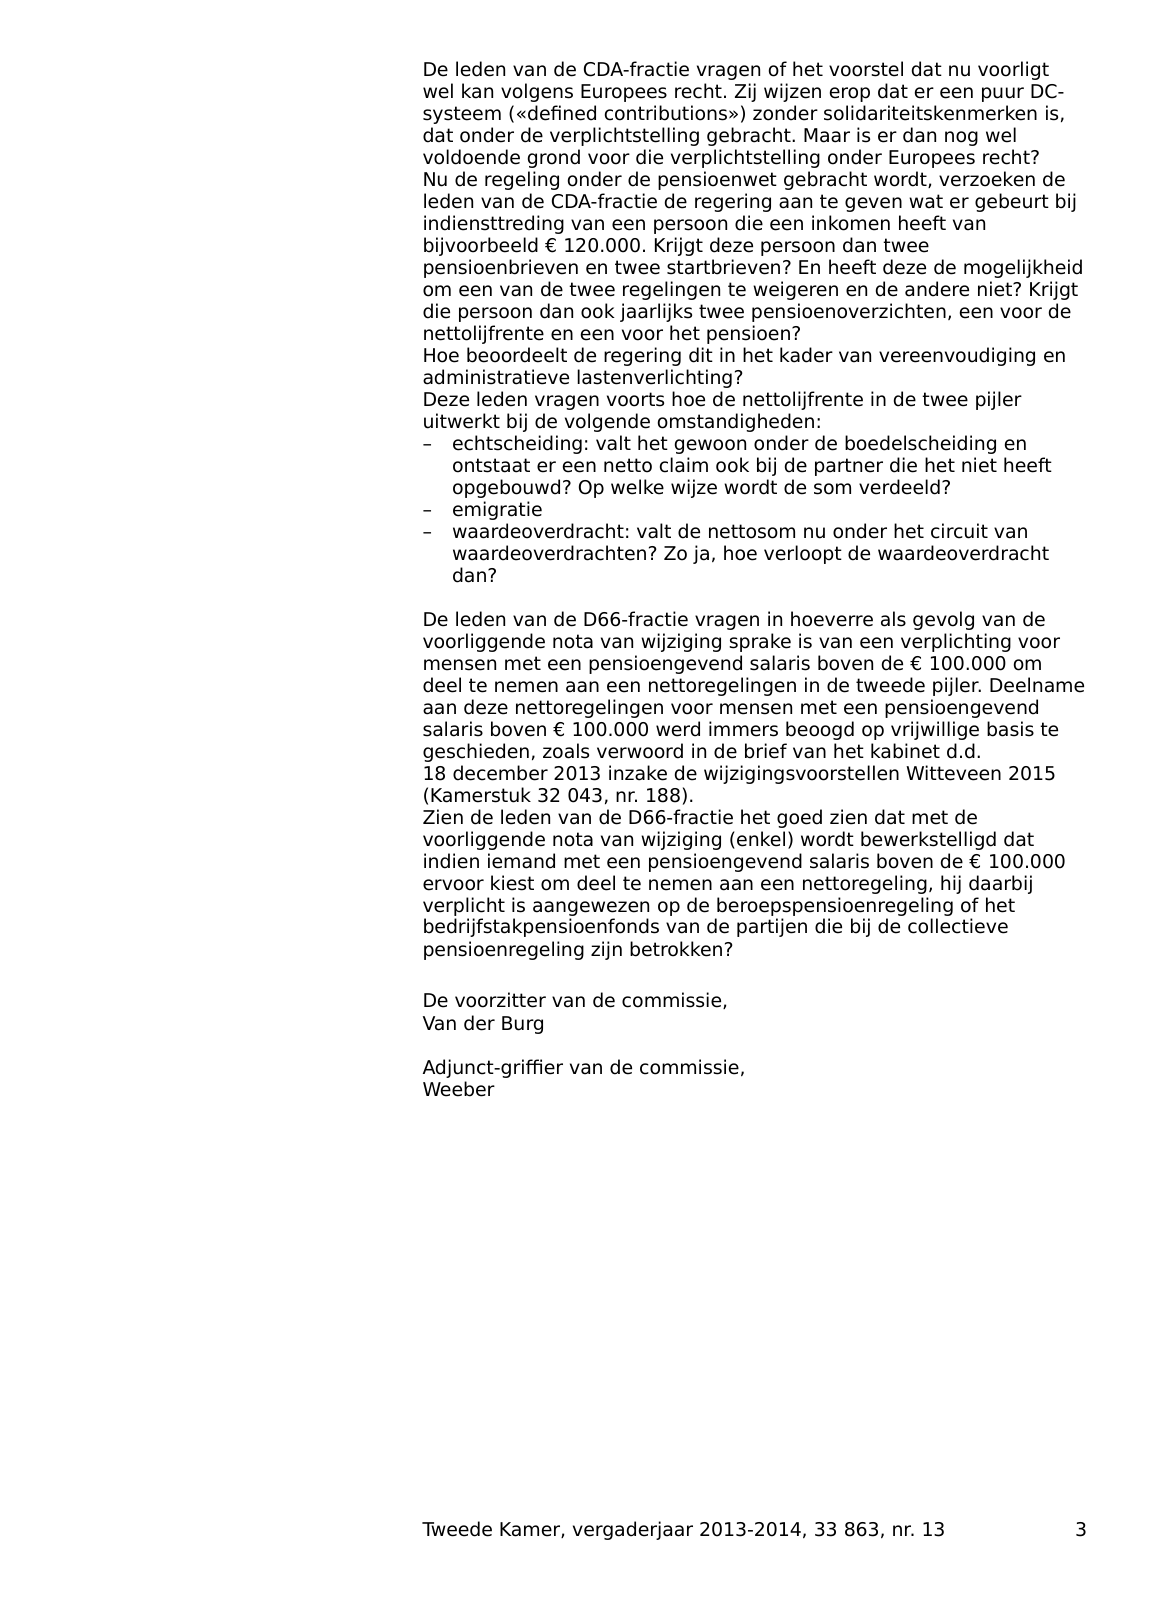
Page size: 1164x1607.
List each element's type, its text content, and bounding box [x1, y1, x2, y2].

text Nu de regeling onder de pensioenwet gebracht wordt, verzoeken de leden van de CDA-fractie de regering aan te geven wat er gebeurt bij indiensttreding van een persoon die een inkomen heeft van bijvoorbeeld € 120.000. Krijgt deze persoon dan twee pensioenbrieven en twee startbrieven? En heeft deze de mogelijkheid om een van de twee regelingen te weigeren en de andere niet? Krijgt die persoon dan ook jaarlijks twee pensioenoverzichten, een voor de nettolijfrente en een voor het pensioen? [422, 169, 1087, 345]
text Adjunct-griffier van de commissie, Weeber [422, 1057, 1087, 1101]
text Hoe beoordeelt de regering dit in het kader van vereenvoudiging en administratieve lastenverlichting? [422, 345, 1087, 389]
text De leden van de D66-fractie vragen in hoeverre als gevolg van de voorliggende nota van wijziging sprake is van een verplichting voor mensen met een pensioengevend salaris boven de € 100.000 om deel te nemen aan een nettoregelingen in de tweede pijler. Deelname aan deze nettoregelingen voor mensen met een pensioengevend salaris boven € 100.000 werd immers beoogd op vrijwillige basis te geschieden, zoals verwoord in de brief van het kabinet d.d. 18 december 2013 inzake de wijzigingsvoorstellen Witteveen 2015 (Kamerstuk 32 043, nr. 188). [422, 609, 1087, 807]
text De voorzitter van de commissie, Van der Burg [422, 990, 1087, 1034]
text – waardeoverdracht: valt de nettosom nu onder het circuit van waardeoverdrachten? Zo ja, hoe verloopt de waardeoverdracht dan? [422, 521, 1087, 587]
text – echtscheiding: valt het gewoon onder de boedelscheiding en ontstaat er een netto claim ook bij de partner die het niet heeft opgebouwd? Op welke wijze wordt de som verdeeld? [422, 433, 1087, 499]
text Zien de leden van de D66-fractie het goed zien dat met de voorliggende nota van wijziging (enkel) wordt bewerkstelligd dat indien iemand met een pensioengevend salaris boven de € 100.000 ervoor kiest om deel te nemen aan een nettoregeling, hij daarbij verplicht is aangewezen op de beroepspensioenregeling of het bedrijfstakpensioenfonds van de partijen die bij de collectieve pensioenregeling zijn betrokken? [422, 807, 1087, 960]
text De leden van de CDA-fractie vragen of het voorstel dat nu voorligt wel kan volgens Europees recht. Zij wijzen erop dat er een puur DC-systeem («defined contributions») zonder solidariteitskenmerken is, dat onder de verplichtstelling gebracht. Maar is er dan nog wel voldoende grond voor die verplichtstelling onder Europees recht? [422, 59, 1087, 169]
text – emigratie [422, 499, 1087, 521]
text Deze leden vragen voorts hoe de nettolijfrente in de twee pijler uitwerkt bij de volgende omstandigheden: [422, 389, 1087, 433]
